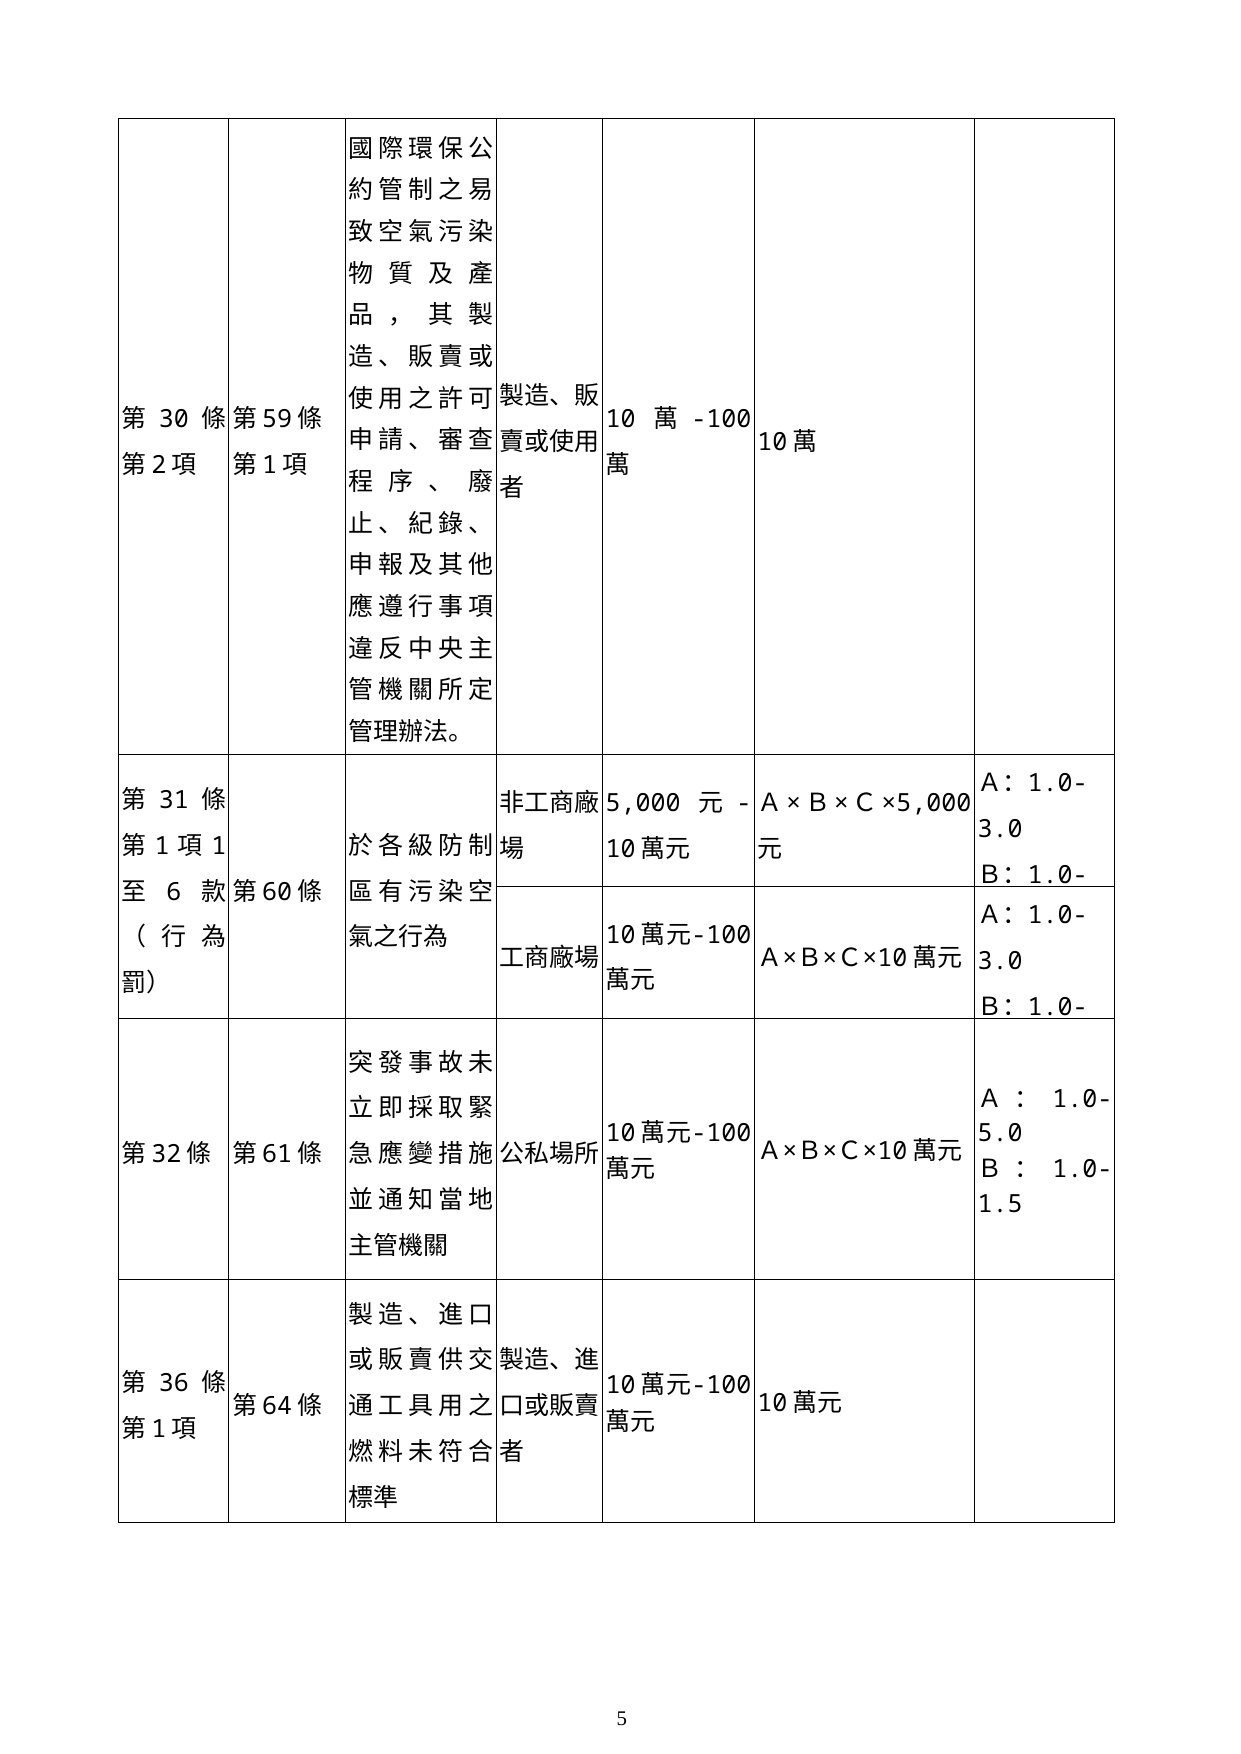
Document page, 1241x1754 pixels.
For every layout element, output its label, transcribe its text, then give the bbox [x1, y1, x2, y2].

table_cell 10萬元 [755, 1280, 974, 1522]
table_cell 製造、進口或販賣供交通工具用之燃料未符合標準 [346, 1280, 496, 1522]
table_cell 第30條第2項 [119, 119, 228, 754]
table_cell Ａ：1.0-3.0 Ｂ：1.0-1.5 [975, 755, 1114, 886]
table_cell 10萬 [755, 119, 974, 754]
table_cell Ａ×Ｂ×Ｃ×10萬元 [755, 1019, 974, 1279]
table_cell 非工商廠場 [497, 755, 602, 886]
table_cell 製造、販賣或使用者 [497, 119, 602, 754]
table_cell 10萬-100萬 [603, 119, 754, 754]
table_cell 公私場所 [497, 1019, 602, 1279]
table_cell 工商廠場 [497, 887, 602, 1018]
table_cell 第61條 [229, 1019, 345, 1279]
table_cell 於各級防制區有污染空氣之行為 [346, 755, 496, 1018]
table_cell 10萬元-100萬元 [603, 1019, 754, 1279]
table_cell Ａ×Ｂ×Ｃ×10萬元 [755, 887, 974, 1018]
table_cell 第64條 [229, 1280, 345, 1522]
table_cell 第31條第1項1至6款（行為罰） [119, 755, 228, 1018]
table_cell 第59條第1項 [229, 119, 345, 754]
table_cell 第32條 [119, 1019, 228, 1279]
table_cell 製造、進口或販賣者 [497, 1280, 602, 1522]
table_cell Ａ：1.0-3.0 Ｂ：1.0-1.5 [975, 887, 1114, 1018]
table_cell 5,000元-10萬元 [603, 755, 754, 886]
table_cell 10萬元-100萬元 [603, 1280, 754, 1522]
table_cell 第60條 [229, 755, 345, 1018]
table_cell 第36條第1項 [119, 1280, 228, 1522]
table_cell [975, 119, 1114, 754]
table_cell Ａ×Ｂ×Ｃ×5,000元 [755, 755, 974, 886]
table_cell 國際環保公約管制之易致空氣污染物質及產品，其製造、販賣或使用之許可申請、審查程序、廢止、紀錄、申報及其他應遵行事項違反中央主管機關所定管理辦法。 [346, 119, 496, 754]
table_cell Ａ：1.0-5.0 Ｂ：1.0-1.5 [975, 1019, 1114, 1279]
table_cell [975, 1280, 1114, 1522]
table_cell 10萬元-100萬元 [603, 887, 754, 1018]
table_cell 突發事故未立即採取緊急應變措施並通知當地主管機關 [346, 1019, 496, 1279]
